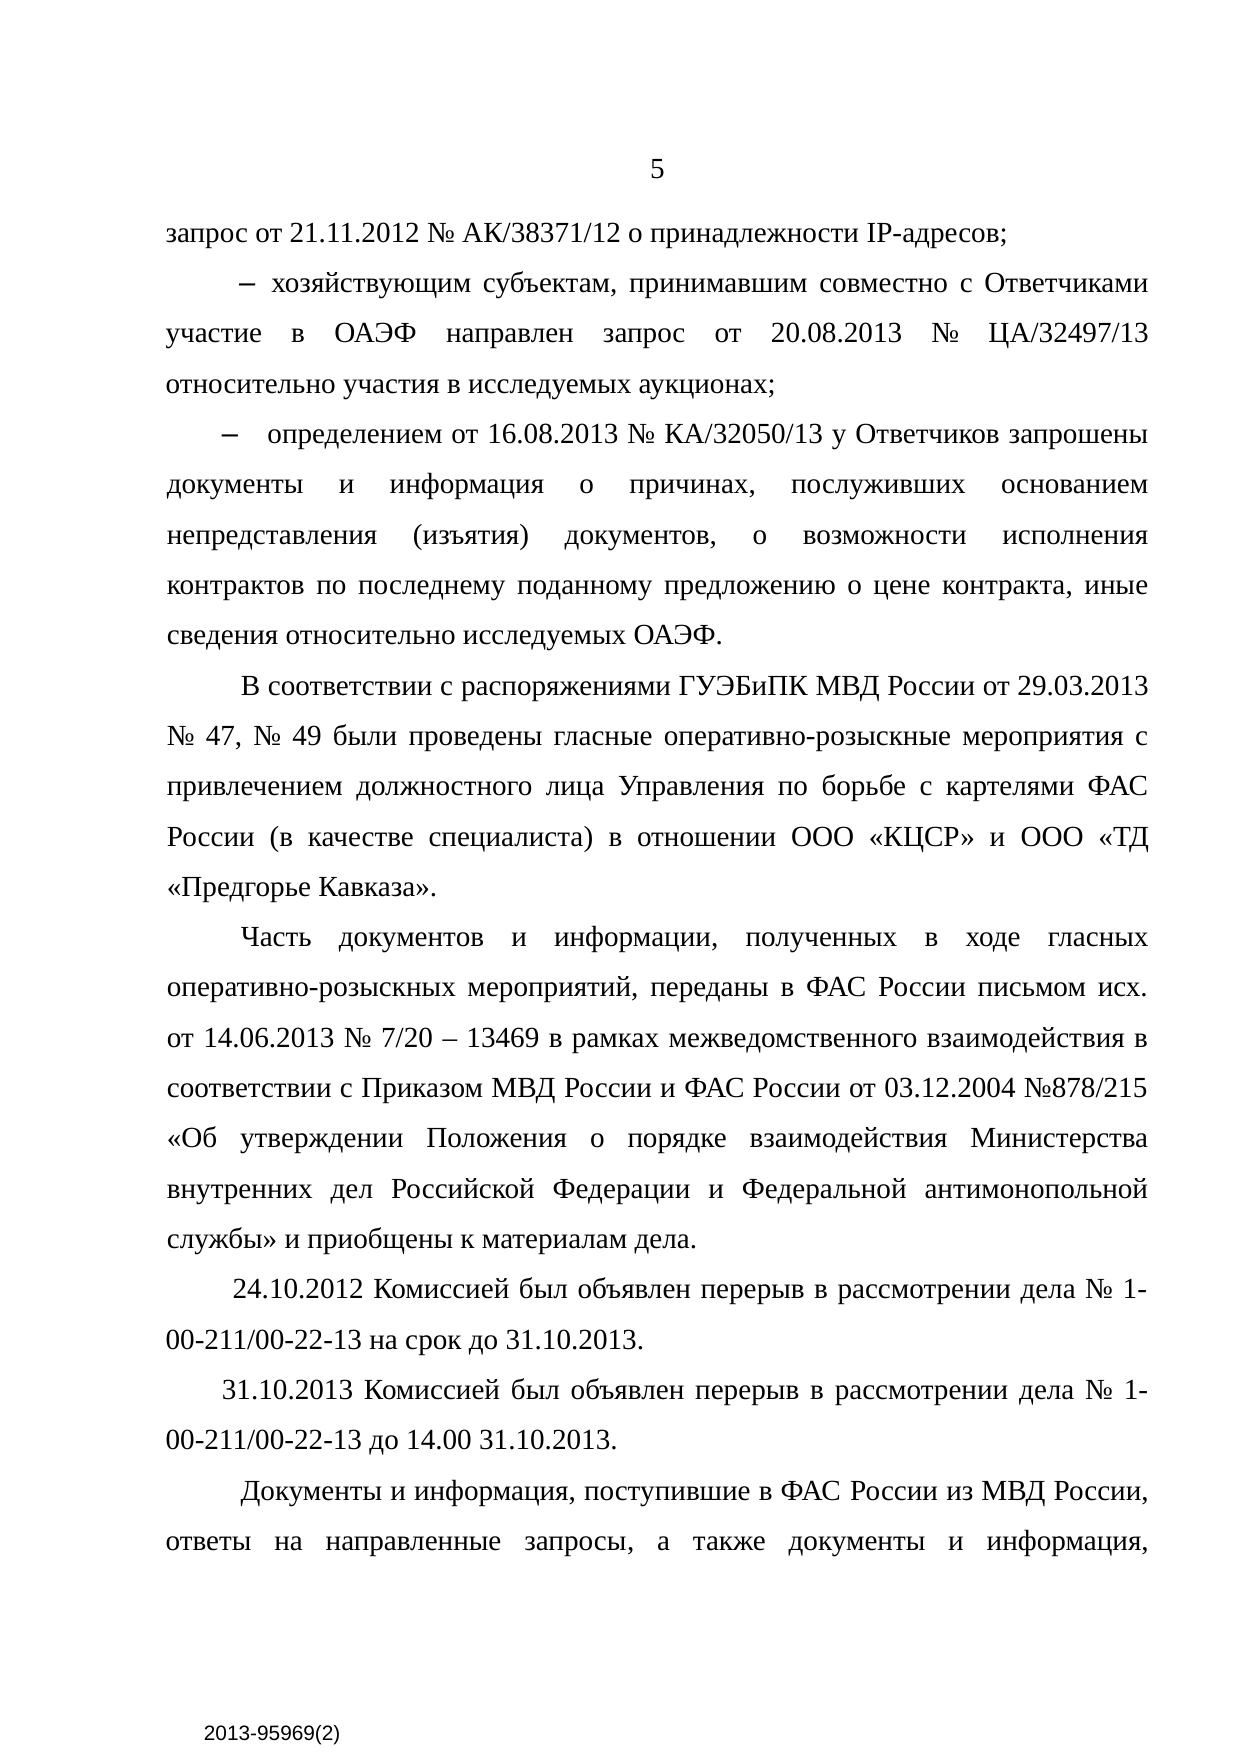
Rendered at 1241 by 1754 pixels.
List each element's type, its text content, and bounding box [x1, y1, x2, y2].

list хозяйствующим субъектам, принимавшим совместно с Ответчиками участие в ОАЭФ направлен запрос от 20.08.2013 № ЦА/32497/13 относительно участия в исследуемых аукционах; [165, 265, 1149, 399]
text Документы и информация, поступившие в ФАС России из МВД России, ответы на направленные запросы, а также документы и информация, [165, 1473, 1149, 1557]
list Часть документов и информации, полученных в ходе гласных оперативно-розыскных мероприятий, переданы в ФАС России письмом исх. от 14.06.2013 № 7/20 – 13469 в рамках межведомственного взаимодействия в соответствии с Приказом МВД России и ФАС России от 03.12.2004 №878/215 «Об утверждении Положения о порядке взаимодействия Министерства внутренних дел Российской Федерации и Федеральной антимонопольной службы» и приобщены к материалам дела. [167, 919, 1149, 1255]
list 24.10.2012 Комиссией был объявлен перерыв в рассмотрении дела № 1-00-211/00-22-13 на срок до 31.10.2013. [165, 1271, 1149, 1355]
list определением от 16.08.2013 № КА/32050/13 у Ответчиков запрошены документы и информация о причинах, послуживших основанием непредставления (изъятия) документов, о возможности исполнения контрактов по последнему поданному предложению о цене контракта, иные сведения относительно исследуемых ОАЭФ. [167, 416, 1149, 651]
list запрос от 21.11.2012 № АК/38371/12 о принадлежности IP-адресов; [165, 215, 1149, 248]
list В соответствии с распоряжениями ГУЭБиПК МВД России от 29.03.2013 № 47, № 49 были проведены гласные оперативно-розыскные мероприятия с привлечением должностного лица Управления по борьбе с картелями ФАС России (в качестве специалиста) в отношении ООО «КЦСР» и ООО «ТД «Предгорье Кавказа». [167, 668, 1149, 902]
list 31.10.2013 Комиссией был объявлен перерыв в рассмотрении дела № 1-00-211/00-22-13 до 14.00 31.10.2013. [165, 1372, 1149, 1456]
